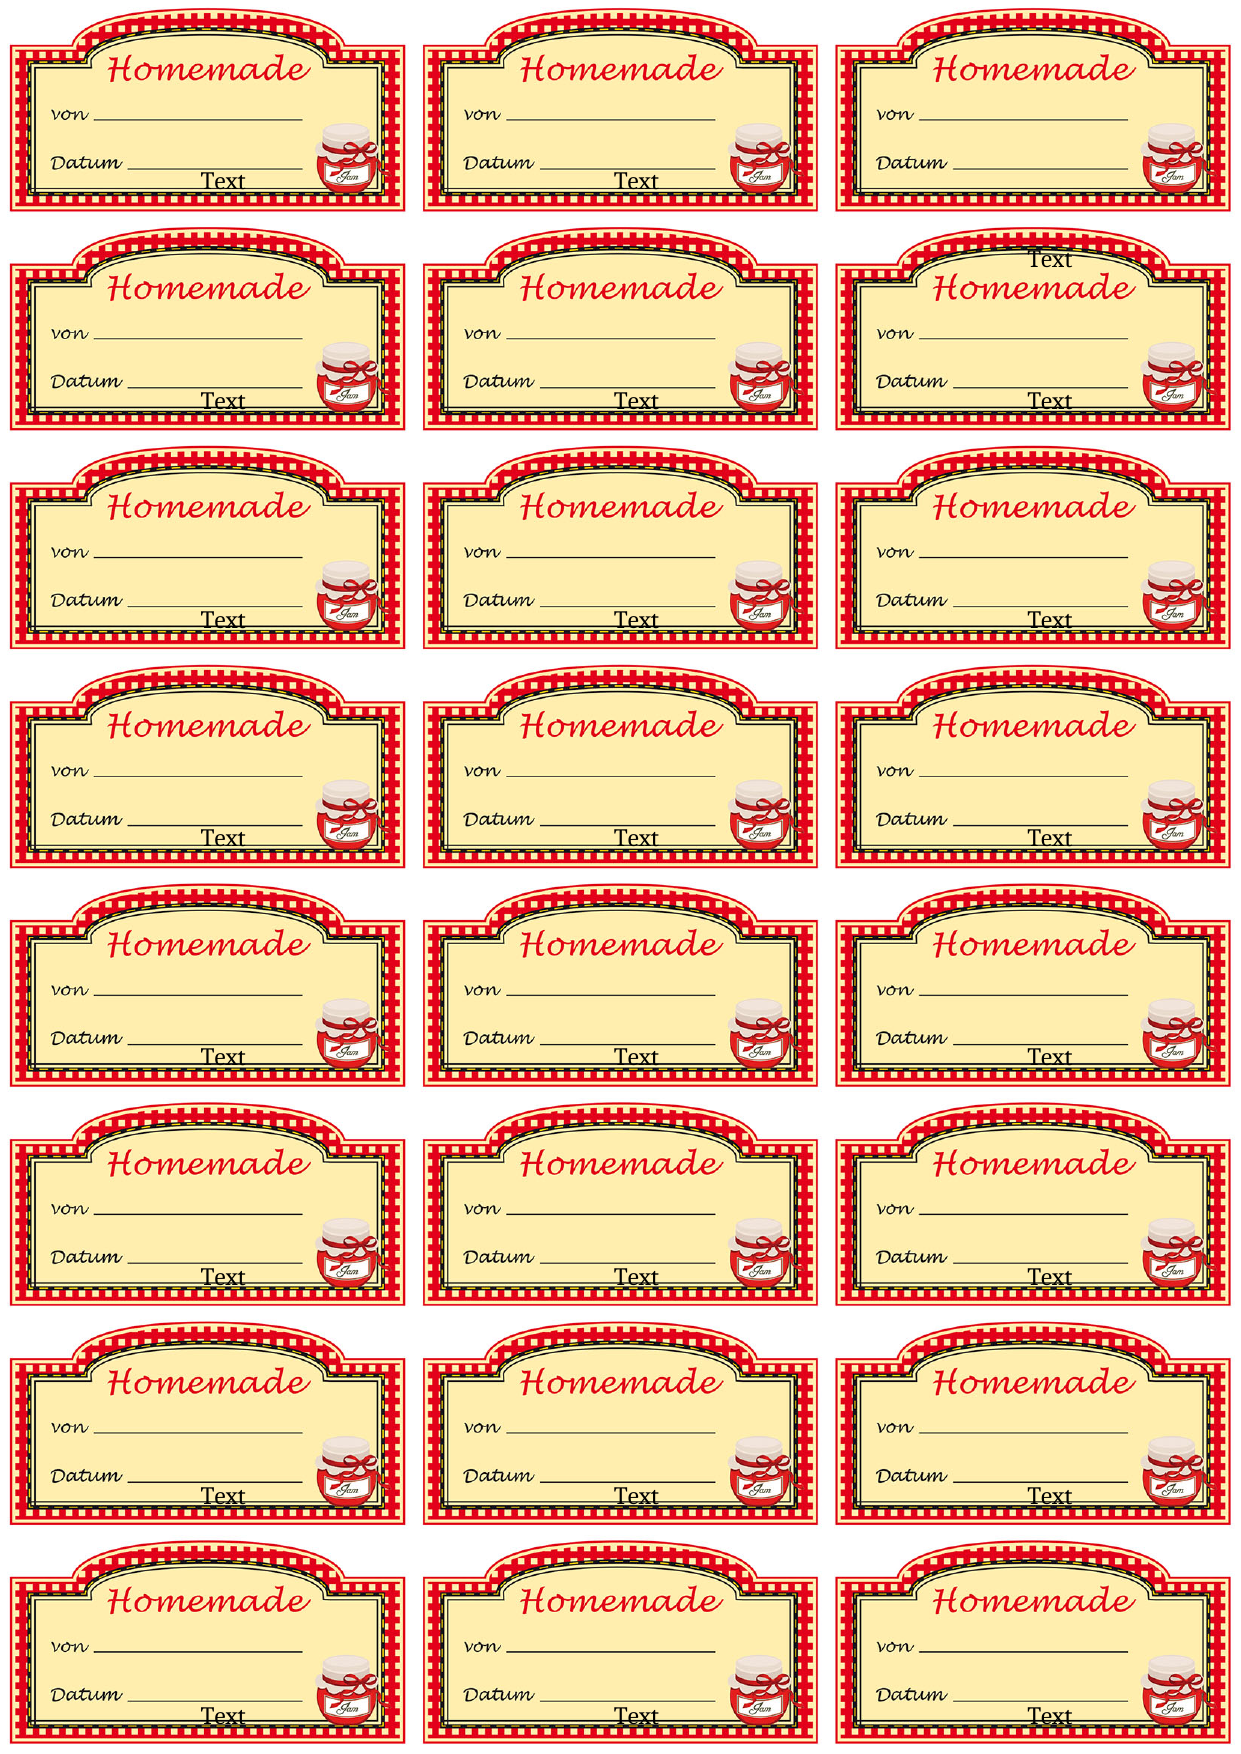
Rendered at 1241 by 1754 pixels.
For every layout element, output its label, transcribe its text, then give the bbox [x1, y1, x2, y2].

text Text [200, 1245, 412, 1295]
text Date [200, 1514, 412, 1532]
text Date [614, 638, 825, 656]
text Text [200, 1025, 412, 1075]
text Text [1027, 1245, 1238, 1295]
text Date [200, 419, 412, 437]
text Date [200, 1295, 412, 1313]
text Text [200, 1684, 412, 1734]
text Date [614, 1734, 825, 1752]
text Date [614, 856, 825, 874]
text Text [614, 1025, 825, 1075]
text Text [200, 588, 412, 638]
text Text [614, 588, 825, 638]
text Date [200, 199, 412, 218]
text Text [614, 806, 825, 856]
text Date [200, 1075, 412, 1093]
text Date [1027, 1514, 1238, 1532]
text Text [614, 1464, 825, 1514]
text Date [614, 1075, 825, 1093]
text Text [1027, 806, 1238, 856]
text Text [614, 369, 825, 419]
text Date [200, 638, 412, 656]
text Date [1027, 638, 1238, 656]
text Text [614, 1245, 825, 1295]
text Date [613, 199, 825, 218]
text Text [1027, 1684, 1238, 1734]
text Text [200, 369, 412, 419]
text Text [614, 1684, 825, 1734]
text Text [1027, 588, 1238, 638]
text Text [1027, 1025, 1238, 1075]
text Date [1027, 1295, 1238, 1313]
text Text [1027, 1464, 1238, 1514]
text Date [1027, 1075, 1238, 1093]
text Text [200, 1464, 412, 1514]
text Text [1027, 369, 1238, 419]
text Date [614, 1514, 825, 1532]
text Date [614, 419, 825, 437]
text Date [200, 856, 412, 874]
text Date [200, 1734, 412, 1752]
text Date [1027, 856, 1238, 874]
text Date [1027, 419, 1238, 437]
text Date [1027, 1734, 1238, 1752]
text Date [1027, 278, 1238, 297]
picture [1, 1, 1239, 1752]
text Text [200, 806, 412, 856]
text Date [614, 1295, 825, 1313]
text Text [1027, 228, 1238, 278]
text Text [200, 149, 412, 199]
text Text [613, 149, 825, 199]
